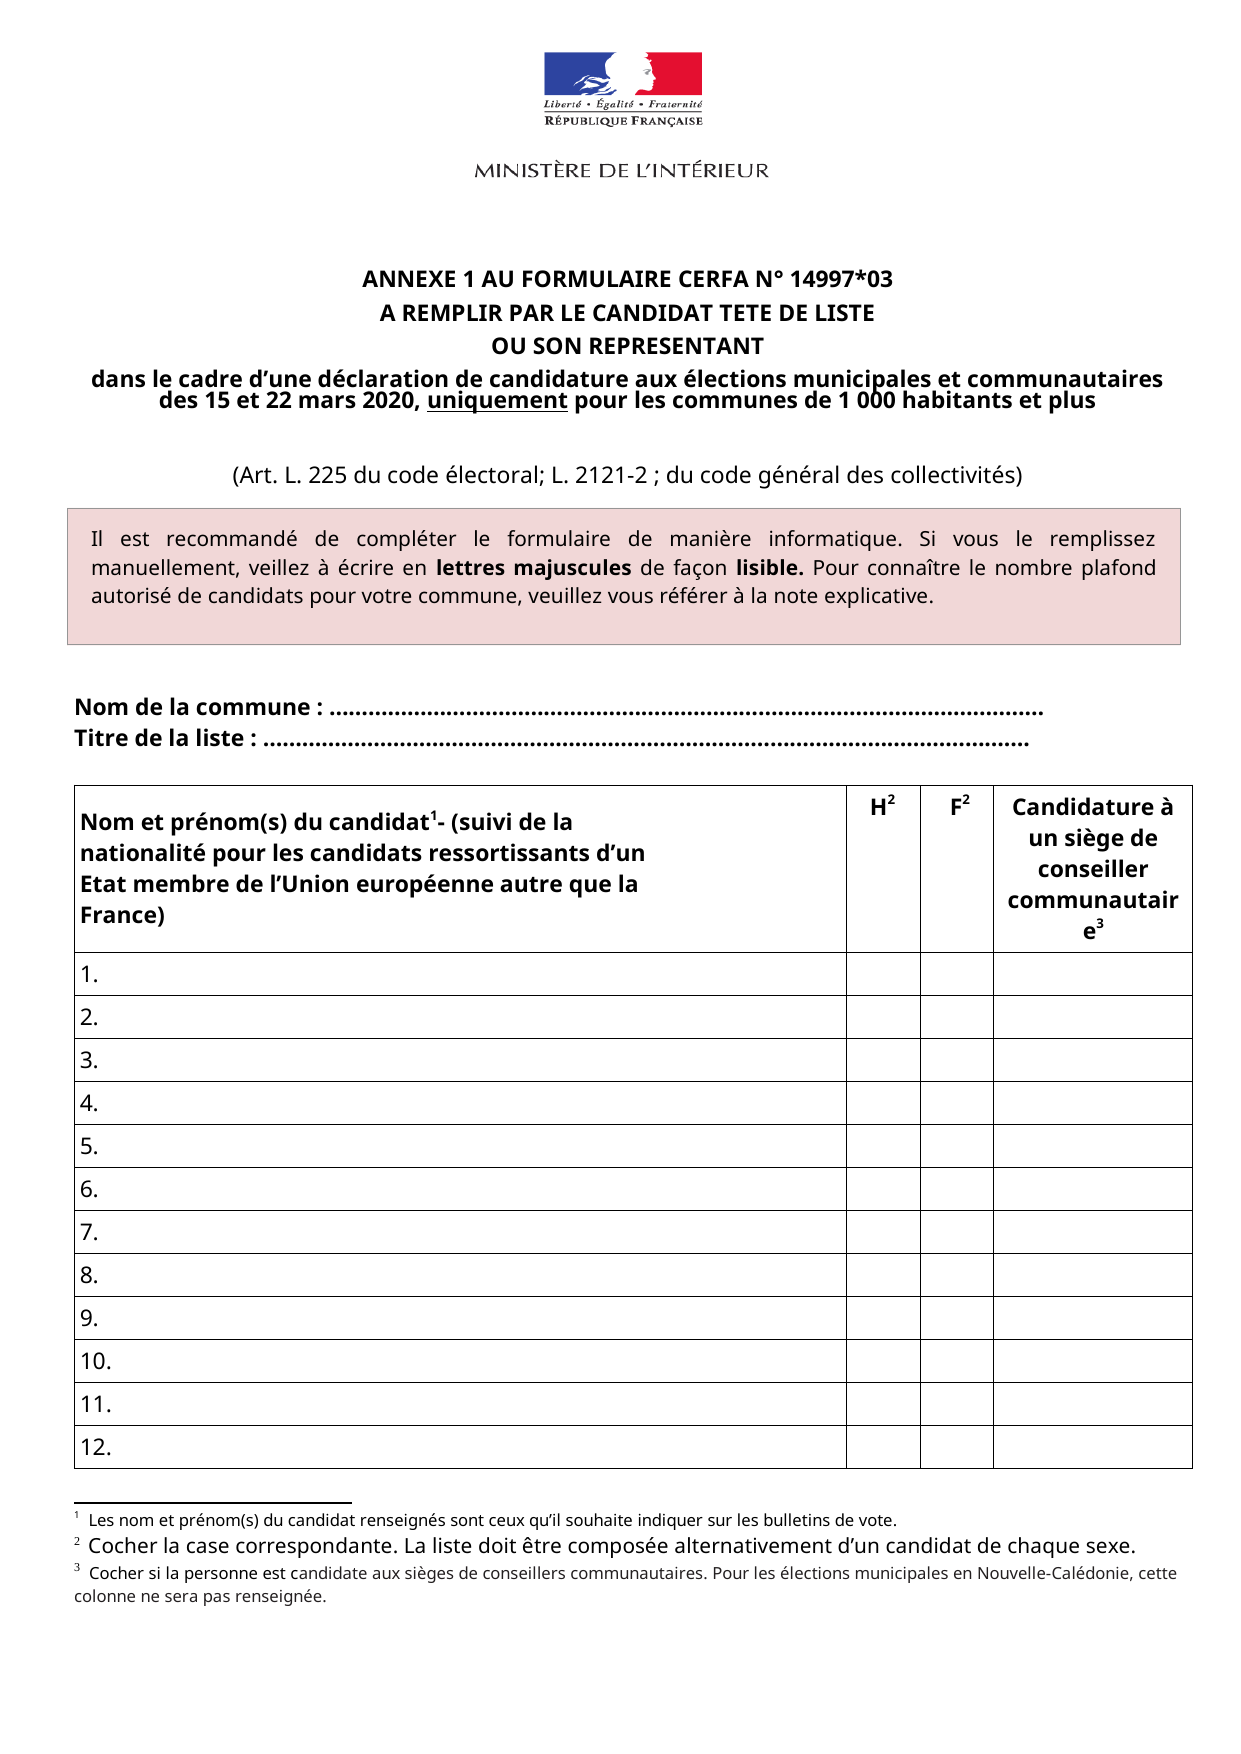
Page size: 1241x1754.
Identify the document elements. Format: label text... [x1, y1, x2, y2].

table_cell [847, 1340, 920, 1382]
table_cell [921, 1254, 993, 1296]
table_cell [847, 1211, 920, 1253]
table_cell 10. [75, 1340, 846, 1382]
table_cell [847, 1254, 920, 1296]
table_cell 3. [75, 1039, 846, 1081]
table_cell [994, 1039, 1192, 1081]
table_cell [994, 1168, 1192, 1210]
table_cell [994, 1340, 1192, 1382]
table_cell [921, 1340, 993, 1382]
text A REMPLIR PAR LE CANDIDAT TETE DE LISTE [74, 304, 1181, 325]
table_cell [921, 1168, 993, 1210]
table_cell [847, 1039, 920, 1081]
table_cell [847, 1426, 920, 1468]
table_cell [847, 1082, 920, 1124]
table_cell 7. [75, 1211, 846, 1253]
table_cell [994, 1211, 1192, 1253]
table_cell [847, 1168, 920, 1210]
text Il est recommandé de compléter le formulaire de manière informatique. Si vous le remplissez manuellement, veillez à écrire en lettres majuscules de façon lisible. Pour connaître le nombre plafond autorisé de candidats pour votre commune, veuillez vous référer à la note explicative. [91, 524, 1157, 609]
table_cell [921, 1039, 993, 1081]
text OU SON REPRESENTANT [74, 338, 1181, 359]
table_cell [994, 953, 1192, 995]
table_cell 4. [75, 1082, 846, 1124]
table_cell 1. [75, 953, 846, 995]
table_cell 5. [75, 1125, 846, 1167]
table_cell [994, 1082, 1192, 1124]
table_cell [921, 1125, 993, 1167]
table_cell 11. [75, 1383, 846, 1425]
picture [445, 38, 798, 190]
table_cell [847, 1125, 920, 1167]
table_cell [921, 996, 993, 1038]
table_cell [921, 1426, 993, 1468]
table_cell [921, 1211, 993, 1253]
table_cell [921, 1082, 993, 1124]
table_cell [994, 1254, 1192, 1296]
table_cell 12. [75, 1426, 846, 1468]
text (Art. L. 225 du code électoral; L. 2121-2 ; du code général des collectivités) [74, 467, 1181, 488]
table_header Nom et prénom(s) du candidat- (suivi de la nationalité pour les candidats ressortissants d’un Etat membre de l’Union européenne autre que la France) [75, 786, 846, 952]
table_cell [994, 996, 1192, 1038]
text Nom de la commune : …………………………………………………………………………………………..…… [74, 691, 1181, 722]
table_cell [847, 1383, 920, 1425]
table_cell 9. [75, 1297, 846, 1339]
table_cell 8. [75, 1254, 846, 1296]
table_cell [921, 1383, 993, 1425]
table_header F2 [921, 786, 993, 952]
table_cell 2. [75, 996, 846, 1038]
table_cell [847, 953, 920, 995]
text Titre de la liste : …………………………………………………………………………………………...…………. [74, 722, 1181, 753]
table_cell [994, 1426, 1192, 1468]
table_cell [994, 1297, 1192, 1339]
table_cell [847, 1297, 920, 1339]
table_cell 6. [75, 1168, 846, 1210]
table_cell [921, 1297, 993, 1339]
table_header Candidature à un siège de conseiller communautaire [994, 786, 1192, 952]
table_cell [994, 1383, 1192, 1425]
table_cell [847, 996, 920, 1038]
table_header H [847, 786, 920, 952]
table_cell [994, 1125, 1192, 1167]
text ANNEXE 1 AU FORMULAIRE CERFA N° 14997*03 [74, 271, 1181, 292]
table_cell [921, 953, 993, 995]
text dans le cadre d’une déclaration de candidature aux élections municipales et communautaires des 15 et 22 mars 2020, uniquement pour les communes de 1 000 habitants et plus [74, 371, 1181, 413]
